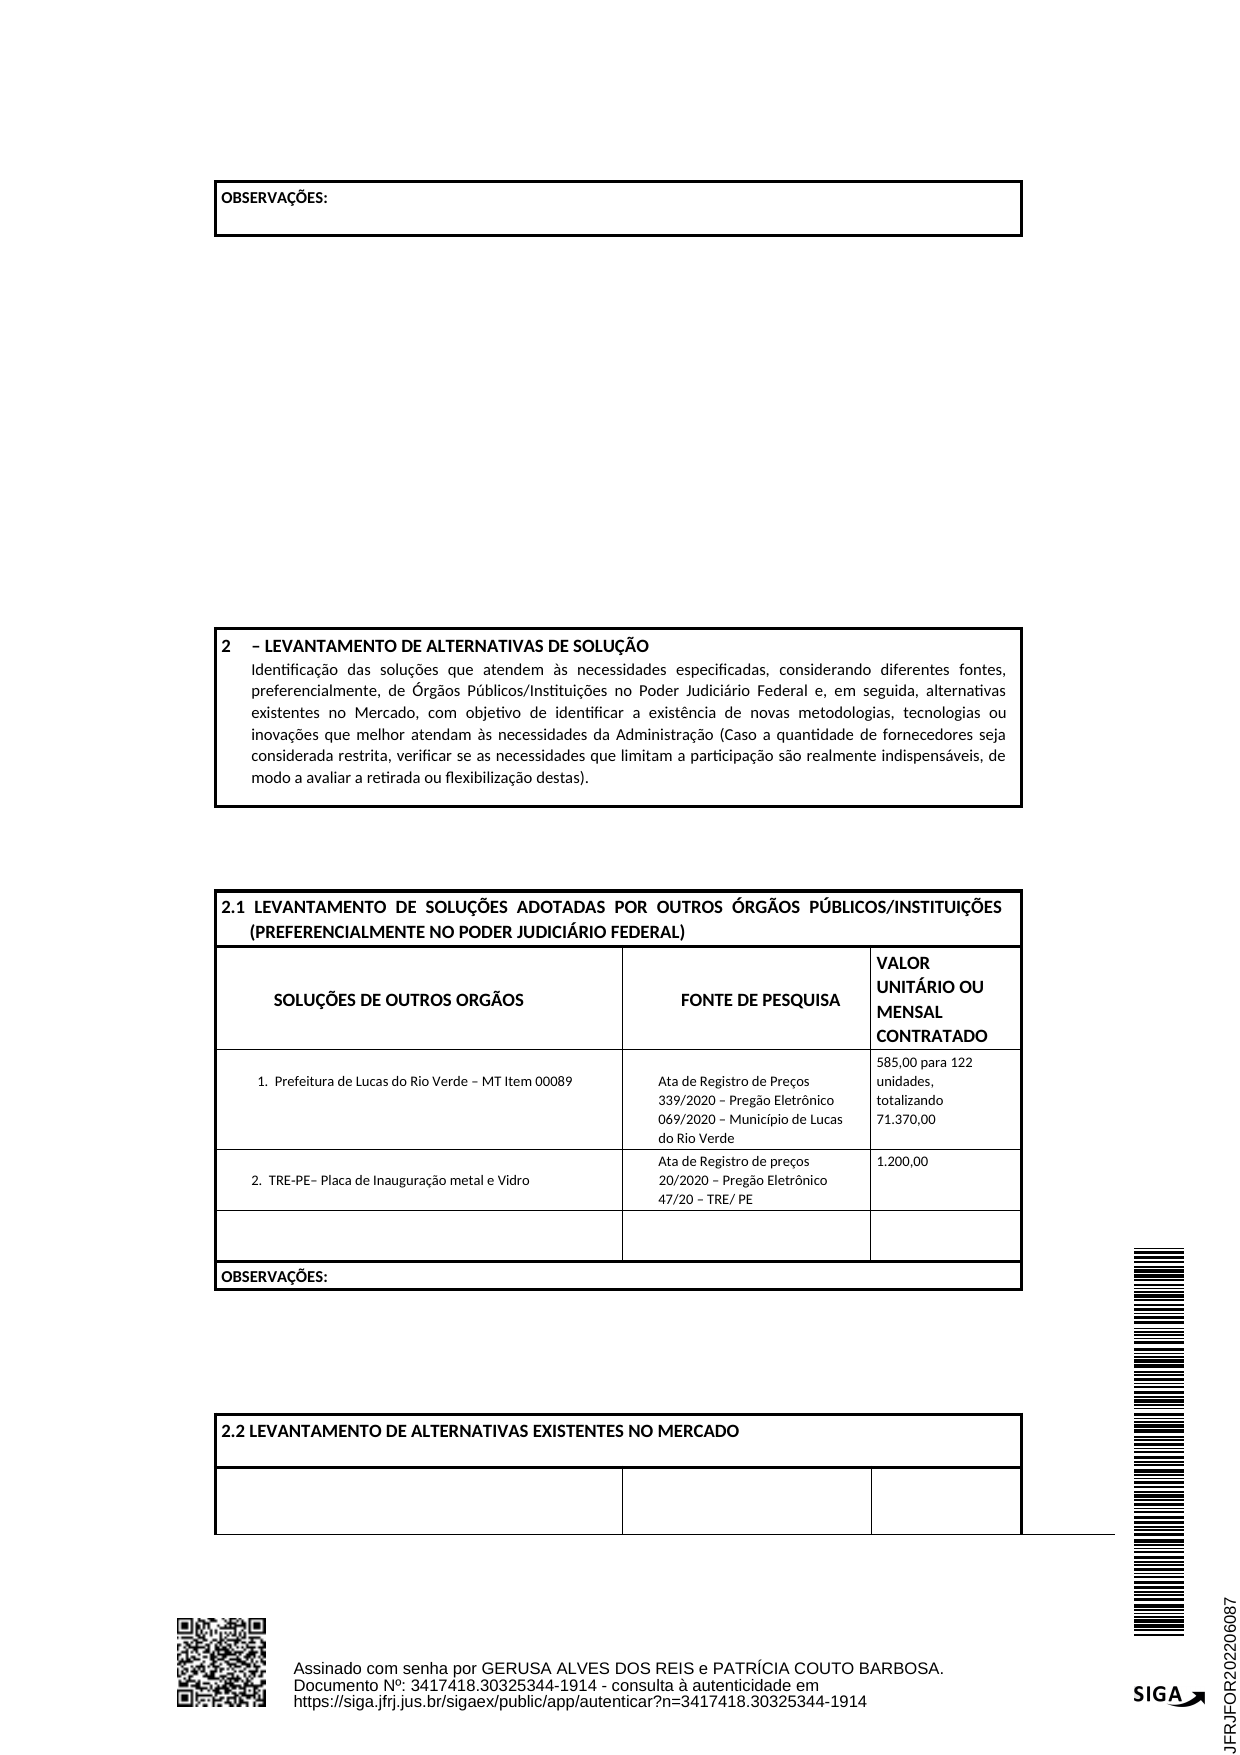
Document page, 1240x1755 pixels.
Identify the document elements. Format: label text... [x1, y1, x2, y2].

table_header 2.2 LEVANTAMENTO DE ALTERNATIVAS EXISTENTES NO MERCADO [217, 1416, 872, 1466]
table_cell [643, 183, 1020, 234]
table_cell 1.200,00 [871, 1150, 1020, 1210]
table_cell OBSERVAÇÕES: [217, 1263, 1020, 1288]
table_header 2.1 LEVANTAMENTO DE SOLUÇÕES ADOTADAS POR OUTROS ÓRGÃOS PÚBLICOS/INSTITUIÇÕES (PREFERENCIALMENTE NO PODER JUDICIÁRIO FEDERAL) [217, 893, 1020, 945]
table_cell Ata de Registro de Preços 339/2020 – Pregão Eletrônico 069/2020 – Município de Lucas do Rio Verde [623, 1050, 870, 1148]
table_header [1023, 1413, 1115, 1534]
table_header [872, 1416, 1020, 1466]
table_cell [217, 1211, 622, 1260]
table_cell 585,00 para 122 unidades, totalizando 71.370,00 [871, 1050, 1020, 1148]
table_cell [217, 1469, 622, 1534]
table_cell [623, 1469, 871, 1534]
table_cell OBSERVAÇÕES: [217, 183, 643, 234]
table_cell FONTE DE PESQUISA [623, 948, 870, 1049]
table_cell [871, 1211, 1020, 1260]
table_cell 1. Prefeitura de Lucas do Rio Verde – MT Item 00089 [217, 1050, 622, 1148]
table_header – LEVANTAMENTO DE ALTERNATIVAS DE SOLUÇÃO Identificação das soluções que atendem às necessidades especificadas, considerando diferentes fontes, preferencialmente, de Órgãos Públicos/Instituições no Poder Judiciário Federal e, em seguida, alternativas existentes no Mercado, com objetivo de identificar a existência de novas metodologias, tecnologias ou inovações que melhor atendam às necessidades da Administração (Caso a quantidade de fornecedores seja considerada restrita, verificar se as necessidades que limitam a participação são realmente indispensáveis, de modo a avaliar a retirada ou flexibilização destas). [251, 630, 1020, 804]
table_header 2 [217, 630, 251, 804]
table_cell [872, 1469, 1020, 1534]
table_cell 2. TRE‐PE– Placa de Inauguração metal e Vidro [217, 1150, 622, 1210]
table_cell VALOR UNITÁRIO OU MENSAL CONTRATADO [871, 948, 1020, 1049]
table_cell SOLUÇÕES DE OUTROS ORGÃOS [217, 948, 622, 1049]
table_cell [623, 1211, 870, 1260]
table_cell Ata de Registro de preços 20/2020 – Pregão Eletrônico 47/20 – TRE/ PE [623, 1150, 870, 1210]
